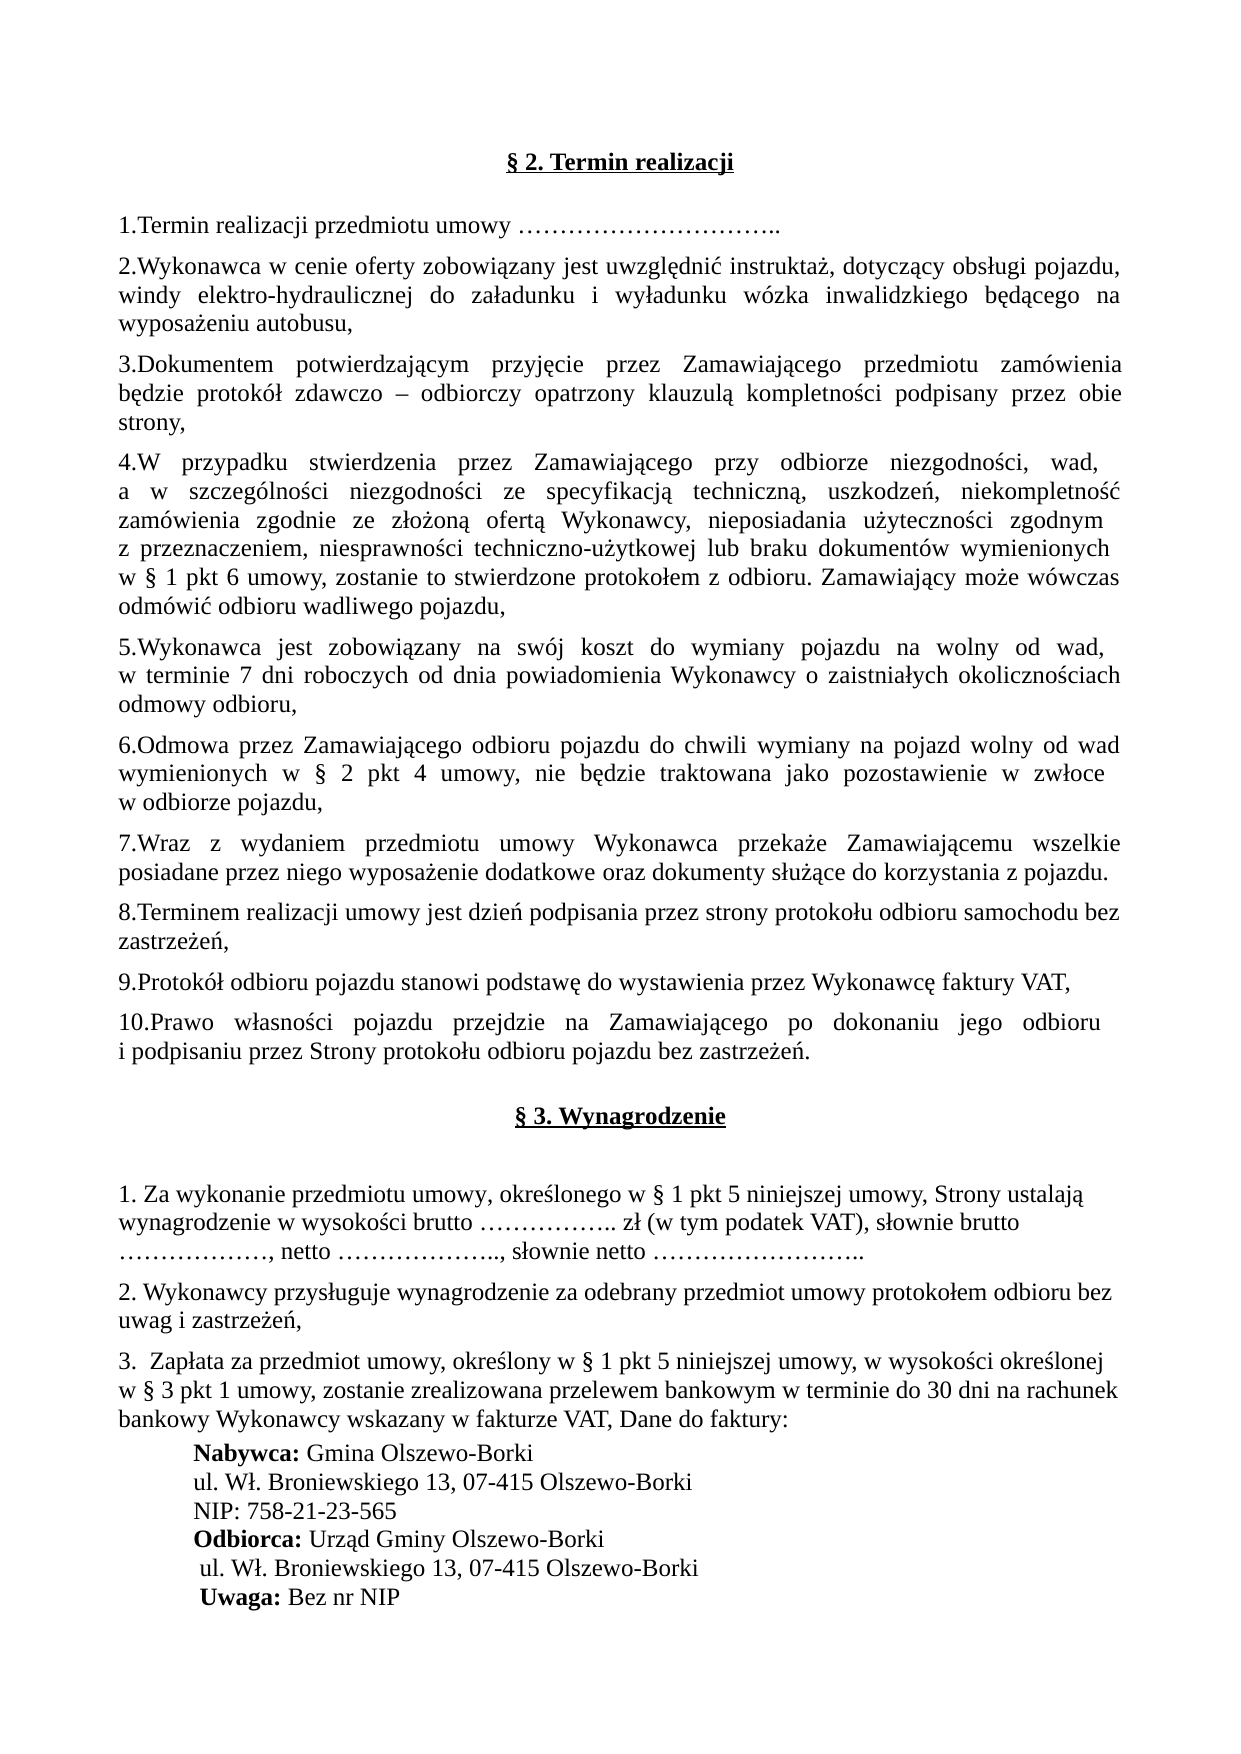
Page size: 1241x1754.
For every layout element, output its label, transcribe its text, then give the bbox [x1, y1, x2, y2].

list Wykonawca jest zobowiązany na swój koszt do wymiany pojazdu na wolny od wad, w terminie 7 dni roboczych od dnia powiadomienia Wykonawcy o zaistniałych okolicznościach odmowy odbioru, [118, 632, 1122, 718]
list 1. Za wykonanie przedmiotu umowy, określonego w § 1 pkt 5 niniejszej umowy, Strony ustalają wynagrodzenie w wysokości brutto …………….. zł (w tym podatek VAT), słownie brutto ………………, netto ……………….., słownie netto …………………….. [118, 1179, 1122, 1265]
text ul. Wł. Broniewskiego 13, 07-415 Olszewo-Borki [118, 1467, 1122, 1496]
list Wykonawca w cenie oferty zobowiązany jest uwzględnić instruktaż, dotyczący obsługi pojazdu, windy elektro-hydraulicznej do załadunku i wyładunku wózka inwalidzkiego będącego na wyposażeniu autobusu, [118, 251, 1122, 337]
list § 2. Termin realizacji [118, 147, 1122, 176]
text ul. Wł. Broniewskiego 13, 07-415 Olszewo-Borki [118, 1553, 1122, 1582]
text Uwaga: Bez nr NIP [118, 1582, 1122, 1611]
list Terminem realizacji umowy jest dzień podpisania przez strony protokołu odbioru samochodu bez zastrzeżeń, [118, 897, 1122, 955]
list Odmowa przez Zamawiającego odbioru pojazdu do chwili wymiany na pojazd wolny od wad wymienionych w § 2 pkt 4 umowy, nie będzie traktowana jako pozostawienie w zwłoce w odbiorze pojazdu, [118, 730, 1122, 816]
list Protokół odbioru pojazdu stanowi podstawę do wystawienia przez Wykonawcę faktury VAT, [118, 967, 1122, 995]
list Prawo własności pojazdu przejdzie na Zamawiającego po dokonaniu jego odbioru i podpisaniu przez Strony protokołu odbioru pojazdu bez zastrzeżeń. [118, 1007, 1122, 1065]
list W przypadku stwierdzenia przez Zamawiającego przy odbiorze niezgodności, wad, a w szczególności niezgodności ze specyfikacją techniczną, uszkodzeń, niekompletność zamówienia zgodnie ze złożoną ofertą Wykonawcy, nieposiadania użyteczności zgodnym z przeznaczeniem, niesprawności techniczno-użytkowej lub braku dokumentów wymienionych w § 1 pkt 6 umowy, zostanie to stwierdzone protokołem z odbioru. Zamawiający może wówczas odmówić odbioru wadliwego pojazdu, [118, 447, 1122, 620]
text Odbiorca: Urząd Gminy Olszewo-Borki [118, 1524, 1122, 1553]
list 2. Wykonawcy przysługuje wynagrodzenie za odebrany przedmiot umowy protokołem odbioru bez uwag i zastrzeżeń, [118, 1277, 1122, 1334]
list Dokumentem potwierdzającym przyjęcie przez Zamawiającego przedmiotu zamówienia będzie protokół zdawczo – odbiorczy opatrzony klauzulą kompletności podpisany przez obie strony, [118, 349, 1122, 435]
list Termin realizacji przedmiotu umowy ………………………….. [118, 210, 1122, 239]
list 3. Zapłata za przedmiot umowy, określony w § 1 pkt 5 niniejszej umowy, w wysokości określonej w § 3 pkt 1 umowy, zostanie zrealizowana przelewem bankowym w terminie do 30 dni na rachunek bankowy Wykonawcy wskazany w fakturze VAT, Dane do faktury: [118, 1346, 1122, 1432]
list Wraz z wydaniem przedmiotu umowy Wykonawca przekaże Zamawiającemu wszelkie posiadane przez niego wyposażenie dodatkowe oraz dokumenty służące do korzystania z pojazdu. [118, 828, 1122, 885]
list § 3. Wynagrodzenie [118, 1101, 1122, 1130]
text NIP: 758-21-23-565 [118, 1496, 1122, 1524]
list Nabywca: Gmina Olszewo-Borki [118, 1438, 1122, 1467]
